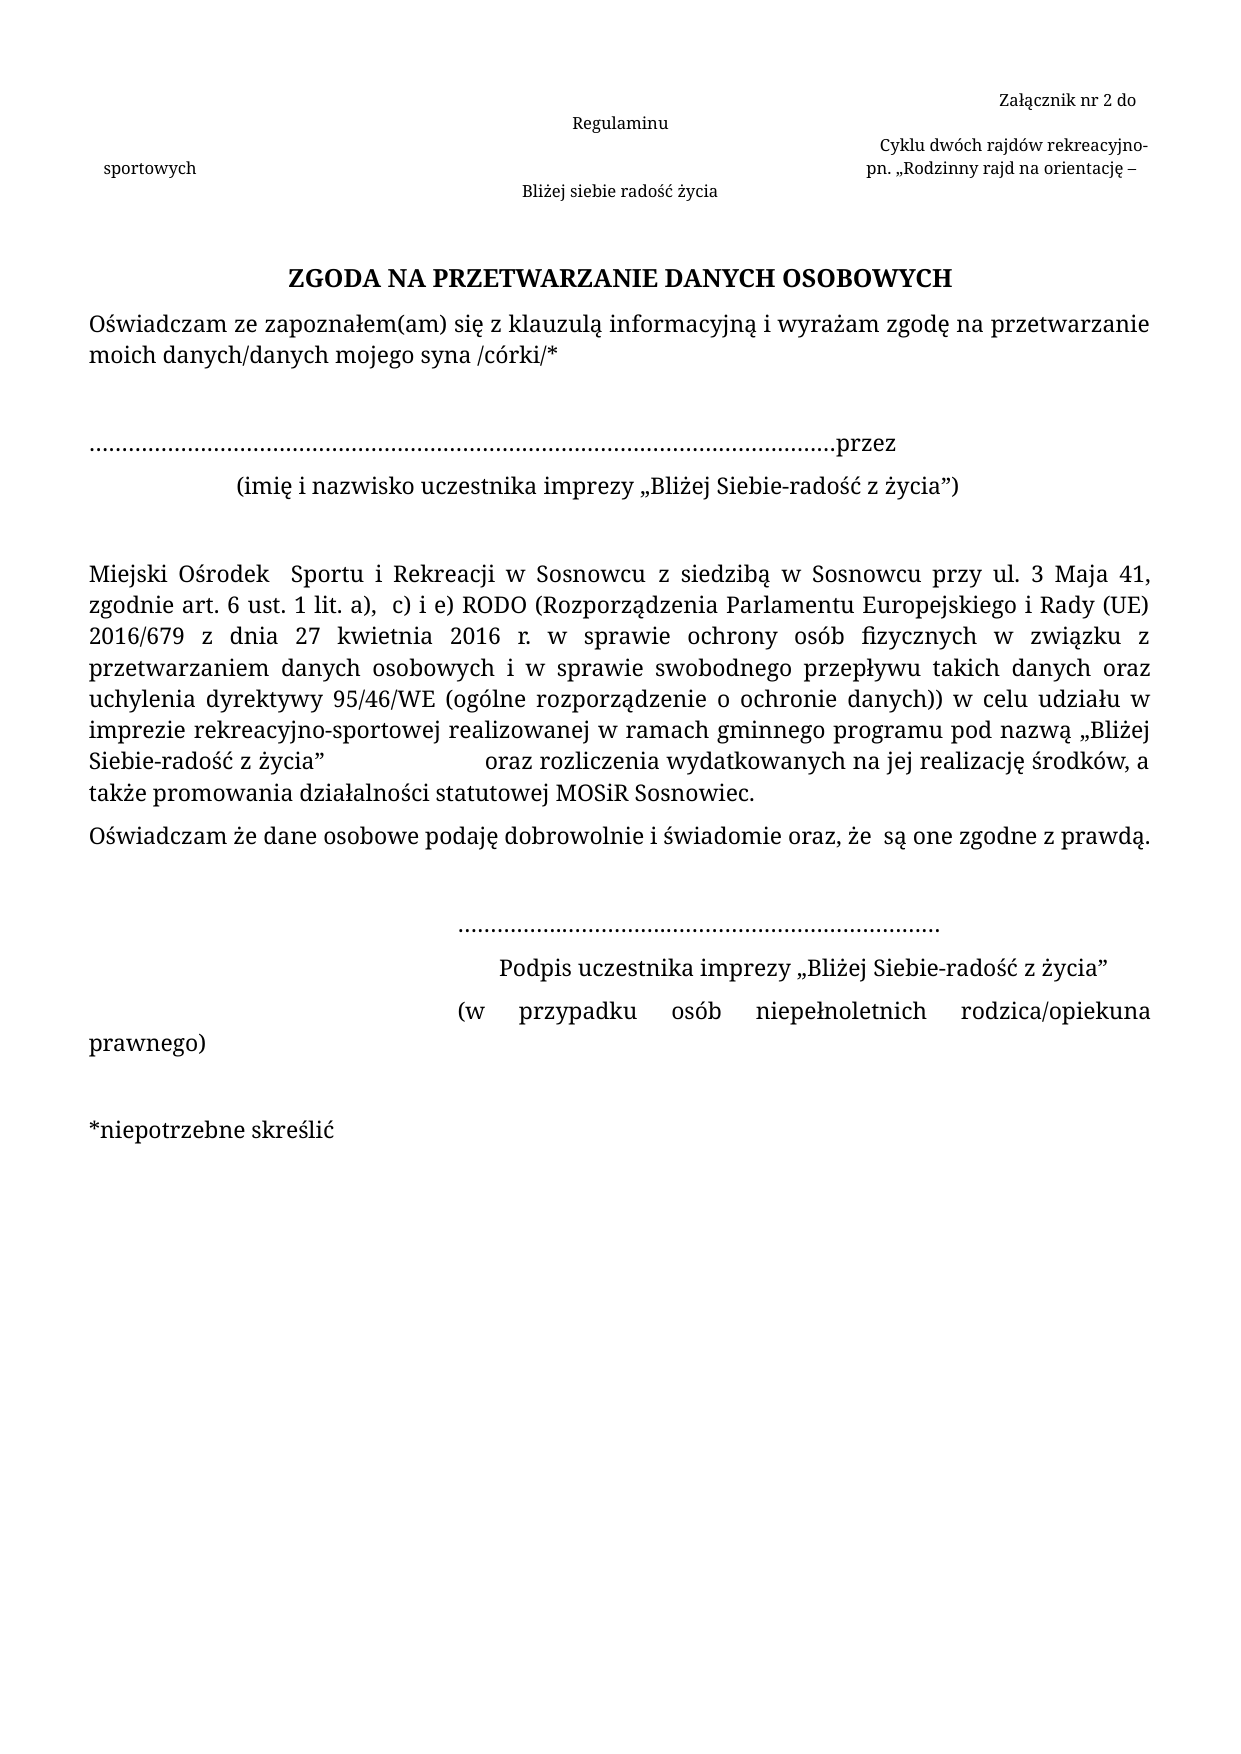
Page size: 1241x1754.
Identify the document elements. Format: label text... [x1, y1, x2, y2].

text (w przypadku osób niepełnoletnich rodzica/opiekuna prawnego) [88, 995, 1152, 1058]
text *niepotrzebne skreślić [88, 1114, 1152, 1145]
text ZGODA NA PRZETWARZANIE DANYCH OSOBOWYCH [88, 261, 1152, 295]
text Miejski Ośrodek Sportu i Rekreacji w Sosnowcu z siedzibą w Sosnowcu przy ul. 3 Maja 41, zgodnie art. 6 ust. 1 lit. a), c) i e) RODO (Rozporządzenia Parlamentu Europejskiego i Rady (UE) 2016/679 z dnia 27 kwietnia 2016 r. w sprawie ochrony osób fizycznych w związku z przetwarzaniem danych osobowych i w sprawie swobodnego przepływu takich danych oraz uchylenia dyrektywy 95/46/WE (ogólne rozporządzenie o ochronie danych)) w celu udziału w imprezie rekreacyjno-sportowej realizowanej w ramach gminnego programu pod nazwą „Bliżej Siebie-radość z życia” oraz rozliczenia wydatkowanych na jej realizację środków, a także promowania działalności statutowej MOSiR Sosnowiec. [88, 558, 1152, 808]
text Podpis uczestnika imprezy „Bliżej Siebie-radość z życia” [88, 951, 1152, 983]
text Cyklu dwóch rajdów rekreacyjno-sportowych pn. „Rodzinny rajd na orientację – Bliżej siebie radość życia [88, 134, 1152, 202]
text (imię i nazwisko uczestnika imprezy „Bliżej Siebie-radość z życia”) [88, 470, 1152, 501]
text …………….…………….…………………………………… [383, 908, 1152, 939]
text Oświadczam że dane osobowe podaję dobrowolnie i świadomie oraz, że są one zgodne z prawdą. [88, 820, 1152, 851]
text ……………………………………………………………………………………………………przez [88, 426, 1152, 458]
text Oświadczam ze zapoznałem(am) się z klauzulą informacyjną i wyrażam zgodę na przetwarzanie moich danych/danych mojego syna /córki/* [88, 308, 1152, 370]
text Załącznik nr 2 do Regulaminu [88, 88, 1152, 134]
